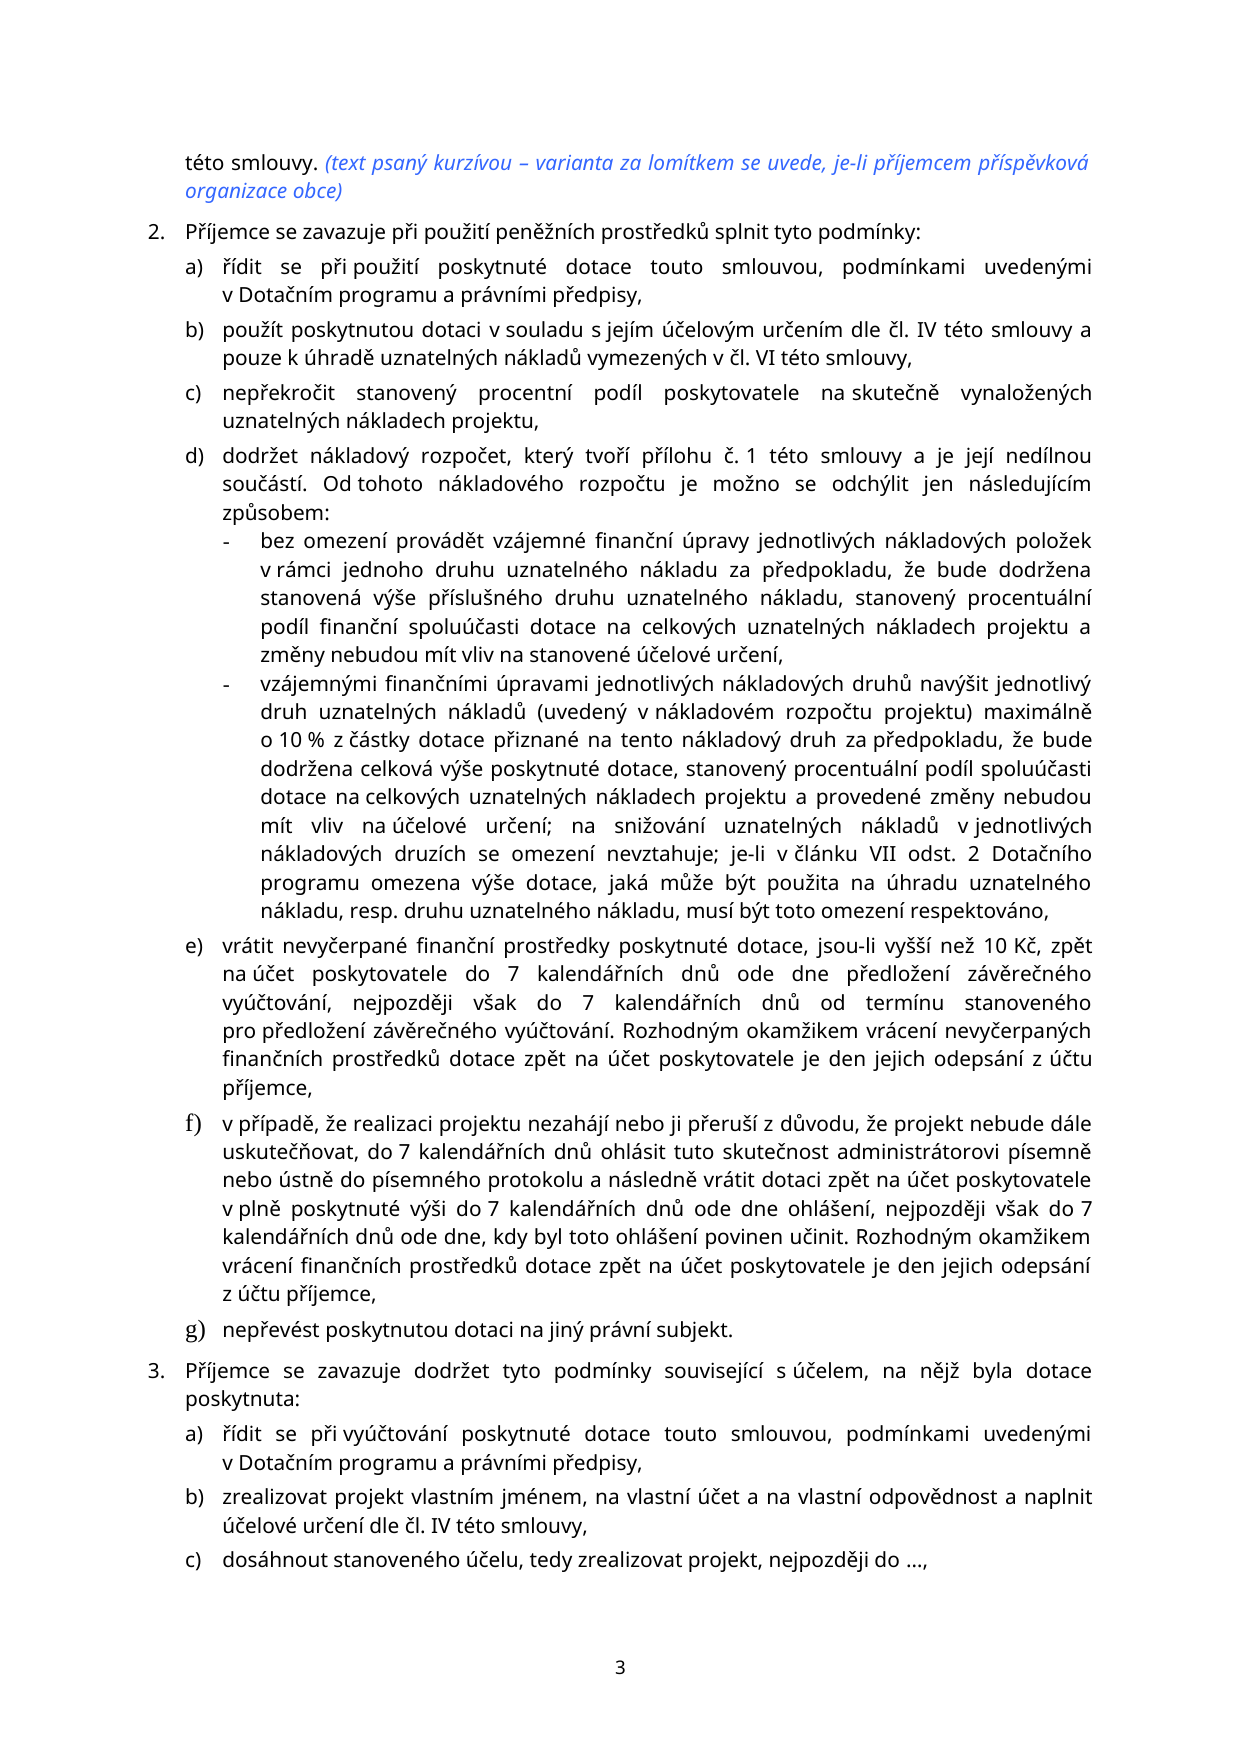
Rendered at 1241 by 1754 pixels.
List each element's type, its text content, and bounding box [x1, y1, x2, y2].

list dodržet nákladový rozpočet, který tvoří přílohu č. 1 této smlouvy a je její nedílnou součástí. Od tohoto nákladového rozpočtu je možno se odchýlit jen následujícím způsobem: [185, 441, 1092, 526]
list dosáhnout stanoveného účelu, tedy zrealizovat projekt, nejpozději do …, [185, 1545, 1092, 1574]
list nepřevést poskytnutou dotaci na jiný právní subjekt. [185, 1314, 1092, 1343]
list řídit se při použití poskytnuté dotace touto smlouvou, podmínkami uvedenými v Dotačním programu a právními předpisy, [185, 252, 1092, 309]
list použít poskytnutou dotaci v souladu s jejím účelovým určením dle čl. IV této smlouvy a pouze k úhradě uznatelných nákladů vymezených v čl. VI této smlouvy, [185, 315, 1092, 372]
list Příjemce se zavazuje dodržet tyto podmínky související s účelem, na nějž byla dotace poskytnuta: [148, 1356, 1092, 1413]
list bez omezení provádět vzájemné finanční úpravy jednotlivých nákladových položek v rámci jednoho druhu uznatelného nákladu za předpokladu, že bude dodržena stanovená výše příslušného druhu uznatelného nákladu, stanovený procentuální podíl finanční spoluúčasti dotace na celkových uznatelných nákladech projektu a změny nebudou mít vliv na stanovené účelové určení, [223, 526, 1092, 669]
list vzájemnými finančními úpravami jednotlivých nákladových druhů navýšit jednotlivý druh uznatelných nákladů (uvedený v nákladovém rozpočtu projektu) maximálně o 10 % z částky dotace přiznané na tento nákladový druh za předpokladu, že bude dodržena celková výše poskytnuté dotace, stanovený procentuální podíl spoluúčasti dotace na celkových uznatelných nákladech projektu a provedené změny nebudou mít vliv na účelové určení; na snižování uznatelných nákladů v jednotlivých nákladových druzích se omezení nevztahuje; je-li v článku VII odst. 2 Dotačního programu omezena výše dotace, jaká může být použita na úhradu uznatelného nákladu, resp. druhu uznatelného nákladu, musí být toto omezení respektováno, [223, 669, 1092, 924]
list řídit se při vyúčtování poskytnuté dotace touto smlouvou, podmínkami uvedenými v Dotačním programu a právními předpisy, [185, 1419, 1092, 1476]
list této smlouvy. (text psaný kurzívou – varianta za lomítkem se uvede, je-li příjemcem příspěvková organizace obce) [148, 148, 1092, 204]
list vrátit nevyčerpané finanční prostředky poskytnuté dotace, jsou-li vyšší než 10 Kč, zpět na účet poskytovatele do 7 kalendářních dnů ode dne předložení závěrečného vyúčtování, nejpozději však do 7 kalendářních dnů od termínu stanoveného pro předložení závěrečného vyúčtování. Rozhodným okamžikem vrácení nevyčerpaných finančních prostředků dotace zpět na účet poskytovatele je den jejich odepsání z účtu příjemce, [185, 931, 1092, 1101]
list Příjemce se zavazuje při použití peněžních prostředků splnit tyto podmínky: [148, 217, 1092, 246]
list zrealizovat projekt vlastním jménem, na vlastní účet a na vlastní odpovědnost a naplnit účelové určení dle čl. IV této smlouvy, [185, 1482, 1092, 1539]
list nepřekročit stanovený procentní podíl poskytovatele na skutečně vynaložených uznatelných nákladech projektu, [185, 378, 1092, 435]
list v případě, že realizaci projektu nezahájí nebo ji přeruší z důvodu, že projekt nebude dále uskutečňovat, do 7 kalendářních dnů ohlásit tuto skutečnost administrátorovi písemně nebo ústně do písemného protokolu a následně vrátit dotaci zpět na účet poskytovatele v plně poskytnuté výši do 7 kalendářních dnů ode dne ohlášení, nejpozději však do 7 kalendářních dnů ode dne, kdy byl toto ohlášení povinen učinit. Rozhodným okamžikem vrácení finančních prostředků dotace zpět na účet poskytovatele je den jejich odepsání z účtu příjemce, [185, 1108, 1092, 1308]
